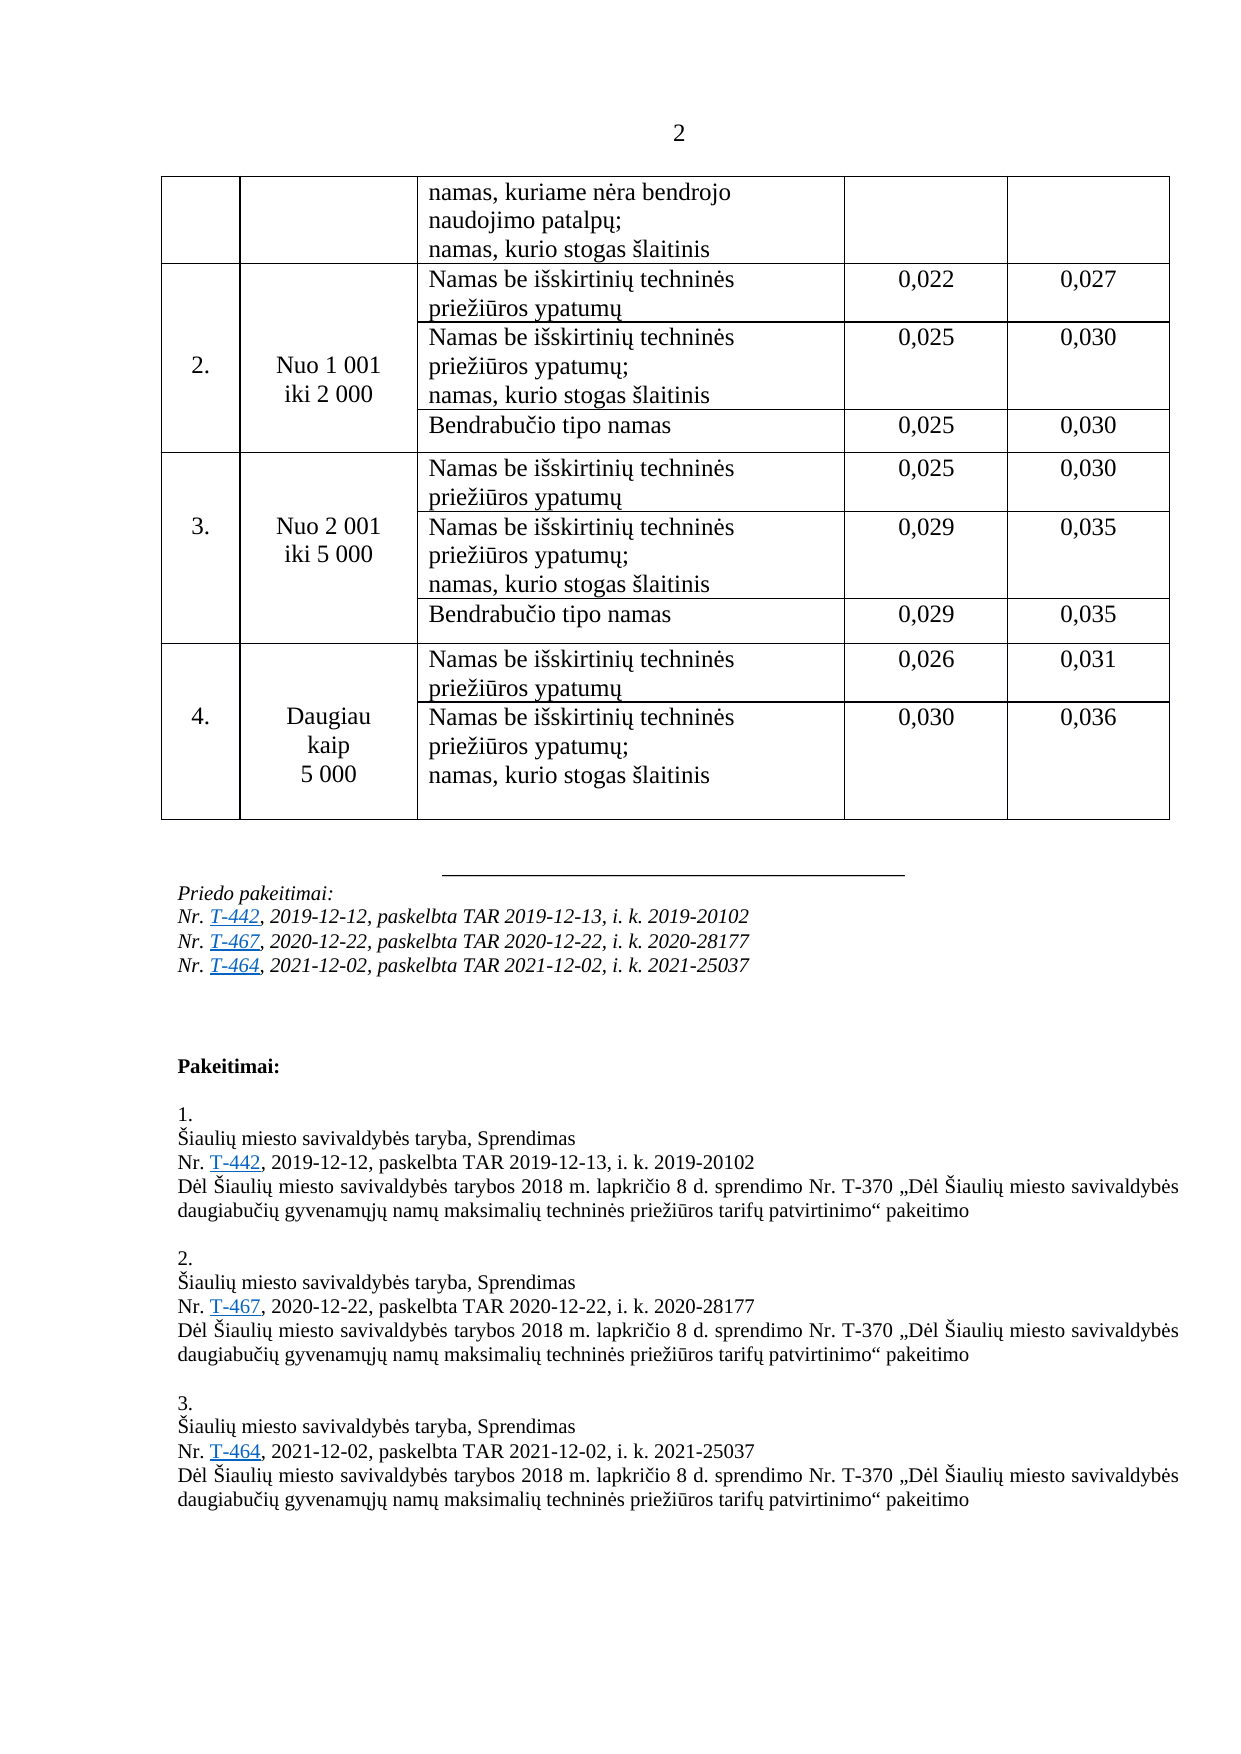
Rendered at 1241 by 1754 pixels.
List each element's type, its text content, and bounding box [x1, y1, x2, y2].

table_cell 0,031 [1008, 644, 1169, 701]
text Nr. T-467, 2020-12-22, paskelbta TAR 2020-12-22, i. k. 2020-28177 [177, 1294, 1181, 1318]
table_cell Nuo 2 001 iki 5 000 [241, 453, 417, 643]
table_cell 4. [162, 644, 239, 818]
text 1. [177, 1102, 1181, 1126]
table_cell [241, 177, 417, 263]
text Šiaulių miesto savivaldybės taryba, Sprendimas [177, 1414, 1181, 1438]
table_cell Namas be išskirtinių techninės priežiūros ypatumų [418, 644, 844, 701]
text Pakeitimai: [177, 1053, 1181, 1078]
table_cell Namas be išskirtinių techninės priežiūros ypatumų [418, 453, 844, 511]
text 3. [177, 1390, 1181, 1414]
table_cell 0,026 [845, 644, 1007, 701]
text 2. [177, 1246, 1181, 1270]
table_cell 0,030 [845, 703, 1007, 818]
table_cell [162, 177, 239, 263]
table_cell namas, kuriame nėra bendrojo naudojimo patalpų; namas, kurio stogas šlaitinis [418, 177, 844, 263]
text Nr. T-442, 2019-12-12, paskelbta TAR 2019-12-13, i. k. 2019-20102 [177, 904, 1181, 928]
table_cell Namas be išskirtinių techninės priežiūros ypatumų [418, 264, 844, 321]
table_cell 0,029 [845, 512, 1007, 598]
table_cell [845, 177, 1007, 263]
table_cell 0,022 [845, 264, 1007, 321]
table_cell 0,029 [845, 599, 1007, 643]
table_cell 0,030 [1008, 323, 1169, 409]
table_cell 2. [162, 264, 239, 452]
table_cell 0,035 [1008, 599, 1169, 643]
text Priedo pakeitimai: [177, 880, 1181, 904]
text Šiaulių miesto savivaldybės taryba, Sprendimas [177, 1126, 1181, 1150]
table_cell 3. [162, 453, 239, 643]
table_cell Daugiau kaip 5 000 [241, 644, 417, 818]
table_cell Bendrabučio tipo namas [418, 410, 844, 452]
table_cell Nuo 1 001 iki 2 000 [241, 264, 417, 452]
text Dėl Šiaulių miesto savivaldybės tarybos 2018 m. lapkričio 8 d. sprendimo Nr. T-370 „Dėl Šiaulių miesto savivaldybės daugiabučių gyvenamųjų namų maksimalių techninės priežiūros tarifų patvirtinimo“ pakeitimo [177, 1318, 1181, 1366]
table_cell 0,036 [1008, 703, 1169, 818]
table_cell 0,027 [1008, 264, 1169, 321]
table_cell Namas be išskirtinių techninės priežiūros ypatumų; namas, kurio stogas šlaitinis [418, 512, 844, 598]
table_cell Namas be išskirtinių techninės priežiūros ypatumų; namas, kurio stogas šlaitinis [418, 323, 844, 409]
text Dėl Šiaulių miesto savivaldybės tarybos 2018 m. lapkričio 8 d. sprendimo Nr. T-370 „Dėl Šiaulių miesto savivaldybės daugiabučių gyvenamųjų namų maksimalių techninės priežiūros tarifų patvirtinimo“ pakeitimo [177, 1174, 1181, 1222]
table_cell Namas be išskirtinių techninės priežiūros ypatumų; namas, kurio stogas šlaitinis [418, 703, 844, 818]
table_cell 0,025 [845, 453, 1007, 511]
table_cell 0,030 [1008, 410, 1169, 452]
text Šiaulių miesto savivaldybės taryba, Sprendimas [177, 1270, 1181, 1294]
table_cell 0,030 [1008, 453, 1169, 511]
text Nr. T-467, 2020-12-22, paskelbta TAR 2020-12-22, i. k. 2020-28177 [177, 928, 1181, 953]
text Nr. T-464, 2021-12-02, paskelbta TAR 2021-12-02, i. k. 2021-25037 [177, 953, 1181, 977]
text Nr. T-464, 2021-12-02, paskelbta TAR 2021-12-02, i. k. 2021-25037 [177, 1438, 1181, 1463]
table_cell 0,025 [845, 410, 1007, 452]
text _____________________________________ [177, 850, 1181, 879]
table_cell Bendrabučio tipo namas [418, 599, 844, 643]
text Dėl Šiaulių miesto savivaldybės tarybos 2018 m. lapkričio 8 d. sprendimo Nr. T-370 „Dėl Šiaulių miesto savivaldybės daugiabučių gyvenamųjų namų maksimalių techninės priežiūros tarifų patvirtinimo“ pakeitimo [177, 1463, 1181, 1511]
table_cell 0,025 [845, 323, 1007, 409]
text Nr. T-442, 2019-12-12, paskelbta TAR 2019-12-13, i. k. 2019-20102 [177, 1150, 1181, 1174]
table_cell 0,035 [1008, 512, 1169, 598]
table_cell [1008, 177, 1169, 263]
